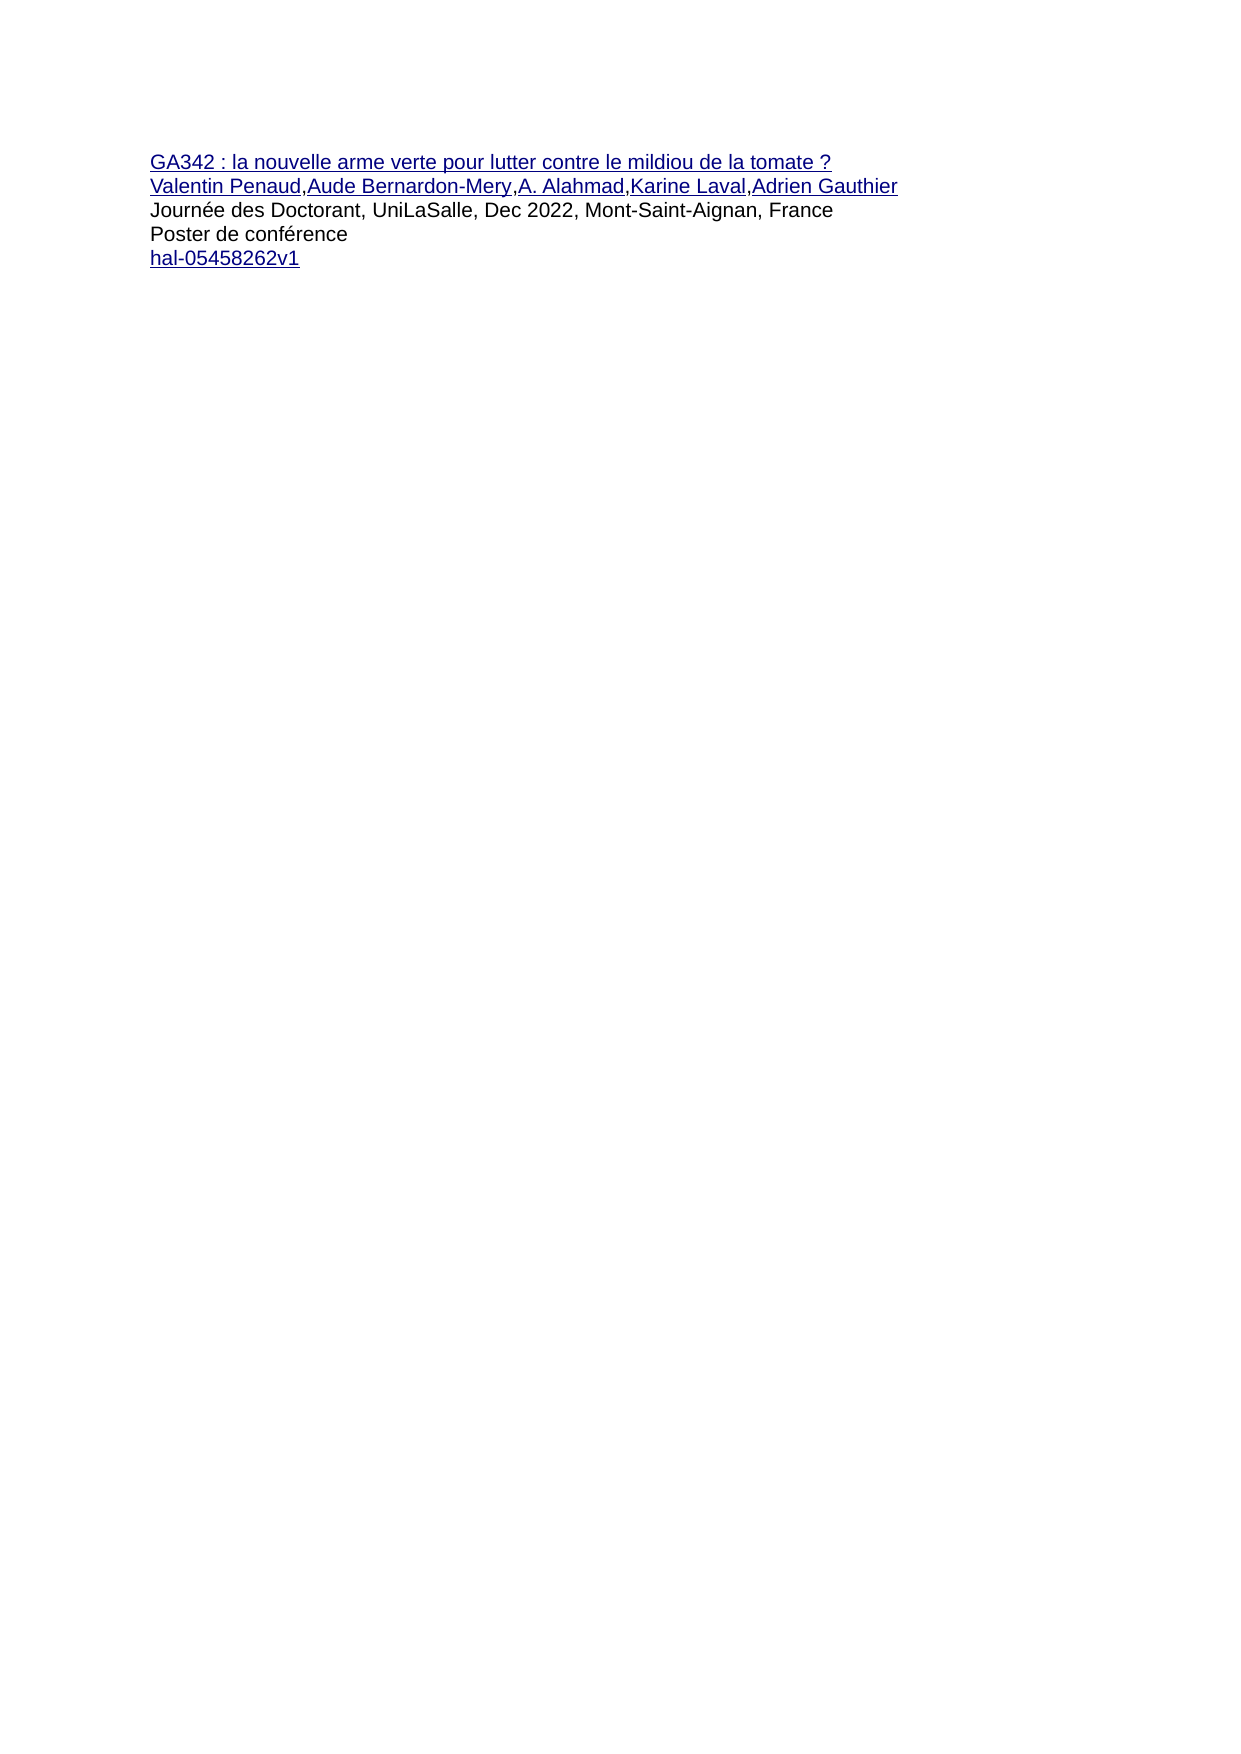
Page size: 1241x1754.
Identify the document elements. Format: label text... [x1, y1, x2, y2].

table_cell GA342 : la nouvelle arme verte pour lutter contre le mildiou de la tomate ? Valentin Penaud,Aude Bernardon-Mery,A. Alahmad,Karine Laval,Adrien Gauthier Journée des Doctorant, UniLaSalle, Dec 2022, Mont-Saint-Aignan, France Poster de conférence hal-05458262v1 [150, 150, 1090, 270]
